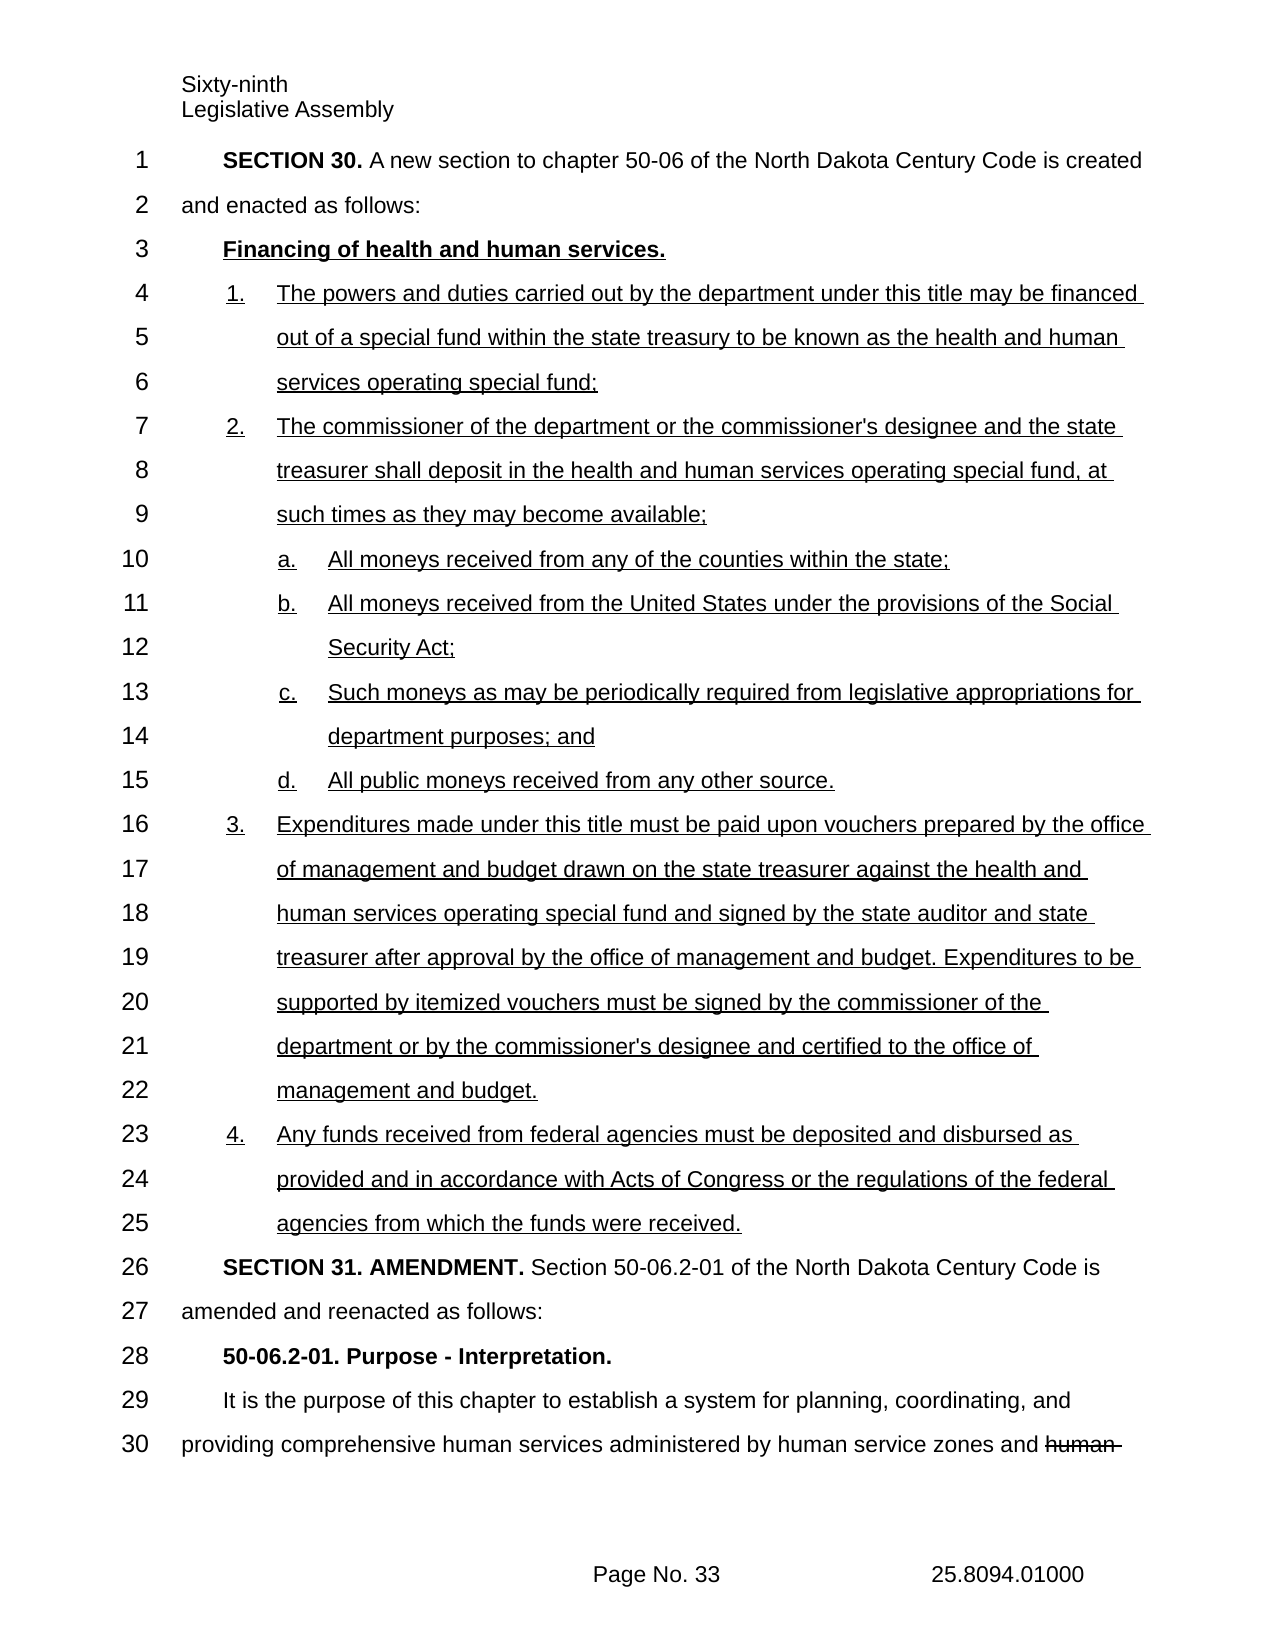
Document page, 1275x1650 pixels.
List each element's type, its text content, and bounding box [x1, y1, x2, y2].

text SECTION 31. AMENDMENT. Section 50‑06.2‑01 of the North Dakota Century Code is amended and reenacted as follows: [181, 1240, 1154, 1329]
text a. All moneys received from any of the counties within the state; [181, 532, 1154, 576]
text 2. The commissioner of the department or the commissioner's designee and the state treasurer shall deposit in the health and human services operating special fund, at such times as they may become available; [181, 399, 1154, 532]
text 1. The powers and duties carried out by the department under this title may be financed out of a special fund within the state treasury to be known as the health and human services operating special fund; [181, 266, 1154, 399]
text d. All public moneys received from any other source. [181, 753, 1154, 797]
text 3. Expenditures made under this title must be paid upon vouchers prepared by the office of management and budget drawn on the state treasurer against the health and human services operating special fund and signed by the state auditor and state treasurer after approval by the office of management and budget. Expenditures to be supported by itemized vouchers must be signed by the commissioner of the department or by the commissioner's designee and certified to the office of management and budget. [181, 797, 1154, 1107]
subtitle 50‑06.2‑01. Purpose ‑ Interpretation. [181, 1329, 1154, 1373]
text 4. Any funds received from federal agencies must be deposited and disbursed as provided and in accordance with Acts of Congress or the regulations of the federal agencies from which the funds were received. [181, 1107, 1154, 1240]
subtitle Financing of health and human services. [181, 222, 1154, 266]
text It is the purpose of this chapter to establish a system for planning, coordinating, and providing comprehensive human services administered by human service zones and human [181, 1373, 1154, 1461]
text SECTION 30. A new section to chapter 50‑06 of the North Dakota Century Code is created and enacted as follows: [181, 133, 1154, 222]
text c. Such moneys as may be periodically required from legislative appropriations for department purposes; and [181, 664, 1154, 753]
text b. All moneys received from the United States under the provisions of the Social Security Act; [181, 576, 1154, 664]
